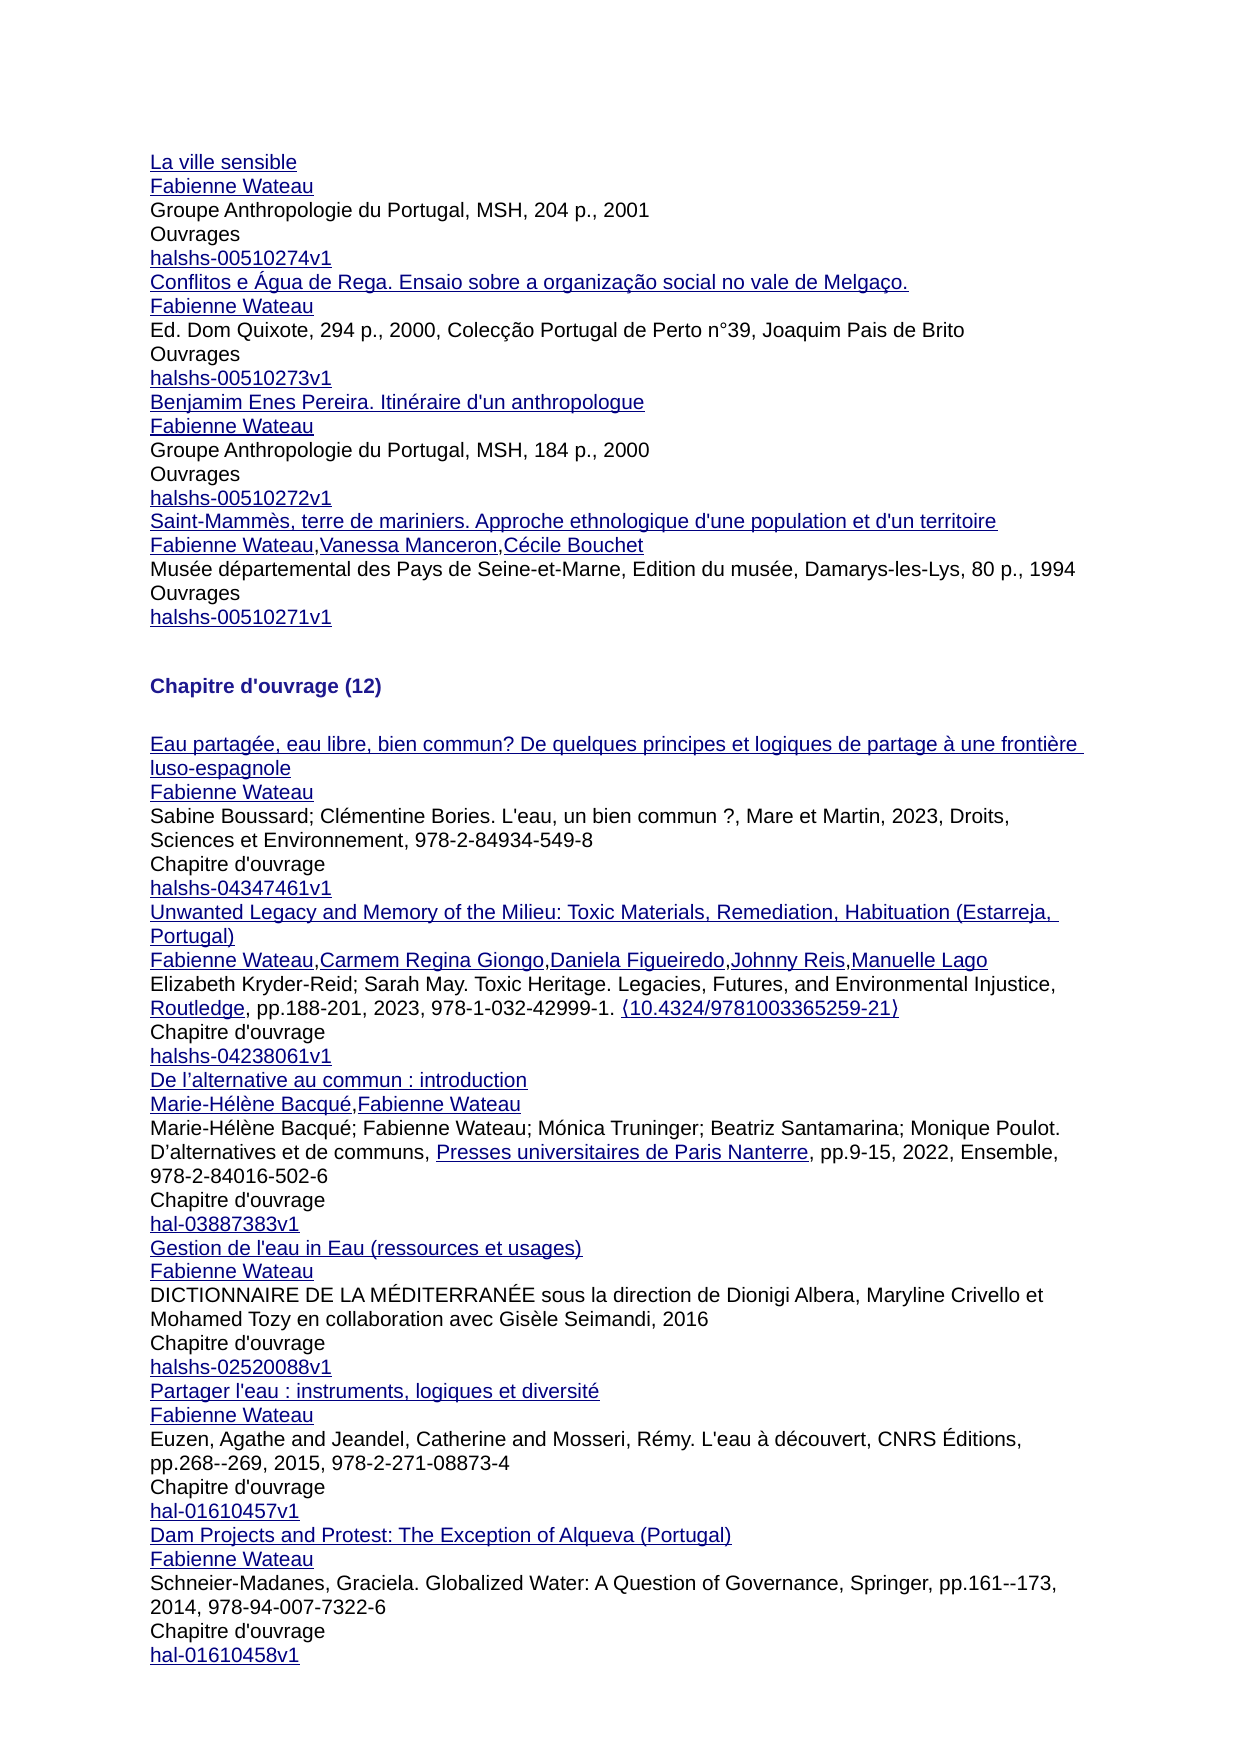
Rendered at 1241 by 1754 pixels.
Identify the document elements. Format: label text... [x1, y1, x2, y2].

table_cell Conflitos e Água de Rega. Ensaio sobre a organização social no vale de Melgaço. Fabienne Wateau Ed. Dom Quixote, 294 p., 2000, Colecção Portugal de Perto n°39, Joaquim Pais de Brito Ouvrages halshs-00510273v1 [150, 270, 1090, 389]
table_cell Dam Projects and Protest: The Exception of Alqueva (Portugal) Fabienne Wateau Schneier-Madanes, Graciela. Globalized Water: A Question of Governance, Springer, pp.161--173, 2014, 978-94-007-7322-6 Chapitre d'ouvrage hal-01610458v1 [150, 1523, 1090, 1667]
table_cell Benjamim Enes Pereira. Itinéraire d'un anthropologue Fabienne Wateau Groupe Anthropologie du Portugal, MSH, 184 p., 2000 Ouvrages halshs-00510272v1 [150, 390, 1090, 509]
table_cell De l’alternative au commun : introduction Marie-Hélène Bacqué,Fabienne Wateau Marie-Hélène Bacqué; Fabienne Wateau; Mónica Truninger; Beatriz Santamarina; Monique Poulot. D’alternatives et de communs, Presses universitaires de Paris Nanterre, pp.9-15, 2022, Ensemble, 978-2-84016-502-6 Chapitre d'ouvrage hal-03887383v1 [150, 1068, 1090, 1235]
table_header Eau partagée, eau libre, bien commun? De quelques principes et logiques de partage à une frontière luso-espagnole Fabienne Wateau Sabine Boussard; Clémentine Bories. L'eau, un bien commun ?, Mare et Martin, 2023, Droits, Sciences et Environnement, 978-2-84934-549-8 Chapitre d'ouvrage halshs-04347461v1 [150, 732, 1090, 900]
table_cell Saint-Mammès, terre de mariniers. Approche ethnologique d'une population et d'un territoire Fabienne Wateau,Vanessa Manceron,Cécile Bouchet Musée départemental des Pays de Seine-et-Marne, Edition du musée, Damarys-les-Lys, 80 p., 1994 Ouvrages halshs-00510271v1 [150, 509, 1090, 629]
subtitle Chapitre d'ouvrage (12) [150, 674, 1090, 698]
table_cell Gestion de l'eau in Eau (ressources et usages) Fabienne Wateau DICTIONNAIRE DE LA MÉDITERRANÉE sous la direction de Dionigi Albera, Maryline Crivello et Mohamed Tozy en collaboration avec Gisèle Seimandi, 2016 Chapitre d'ouvrage halshs-02520088v1 [150, 1235, 1090, 1379]
table_cell Unwanted Legacy and Memory of the Milieu: Toxic Materials, Remediation, Habituation (Estarreja, Portugal) Fabienne Wateau,Carmem Regina Giongo,Daniela Figueiredo,Johnny Reis,Manuelle Lago Elizabeth Kryder-Reid; Sarah May. Toxic Heritage. Legacies, Futures, and Environmental Injustice, Routledge, pp.188-201, 2023, 978-1-032-42999-1. ⟨10.4324/9781003365259-21⟩ Chapitre d'ouvrage halshs-04238061v1 [150, 900, 1090, 1068]
table_cell La ville sensible Fabienne Wateau Groupe Anthropologie du Portugal, MSH, 204 p., 2001 Ouvrages halshs-00510274v1 [150, 150, 1090, 270]
table_cell Partager l'eau : instruments, logiques et diversité Fabienne Wateau Euzen, Agathe and Jeandel, Catherine and Mosseri, Rémy. L'eau à découvert, CNRS Éditions, pp.268--269, 2015, 978-2-271-08873-4 Chapitre d'ouvrage hal-01610457v1 [150, 1379, 1090, 1523]
